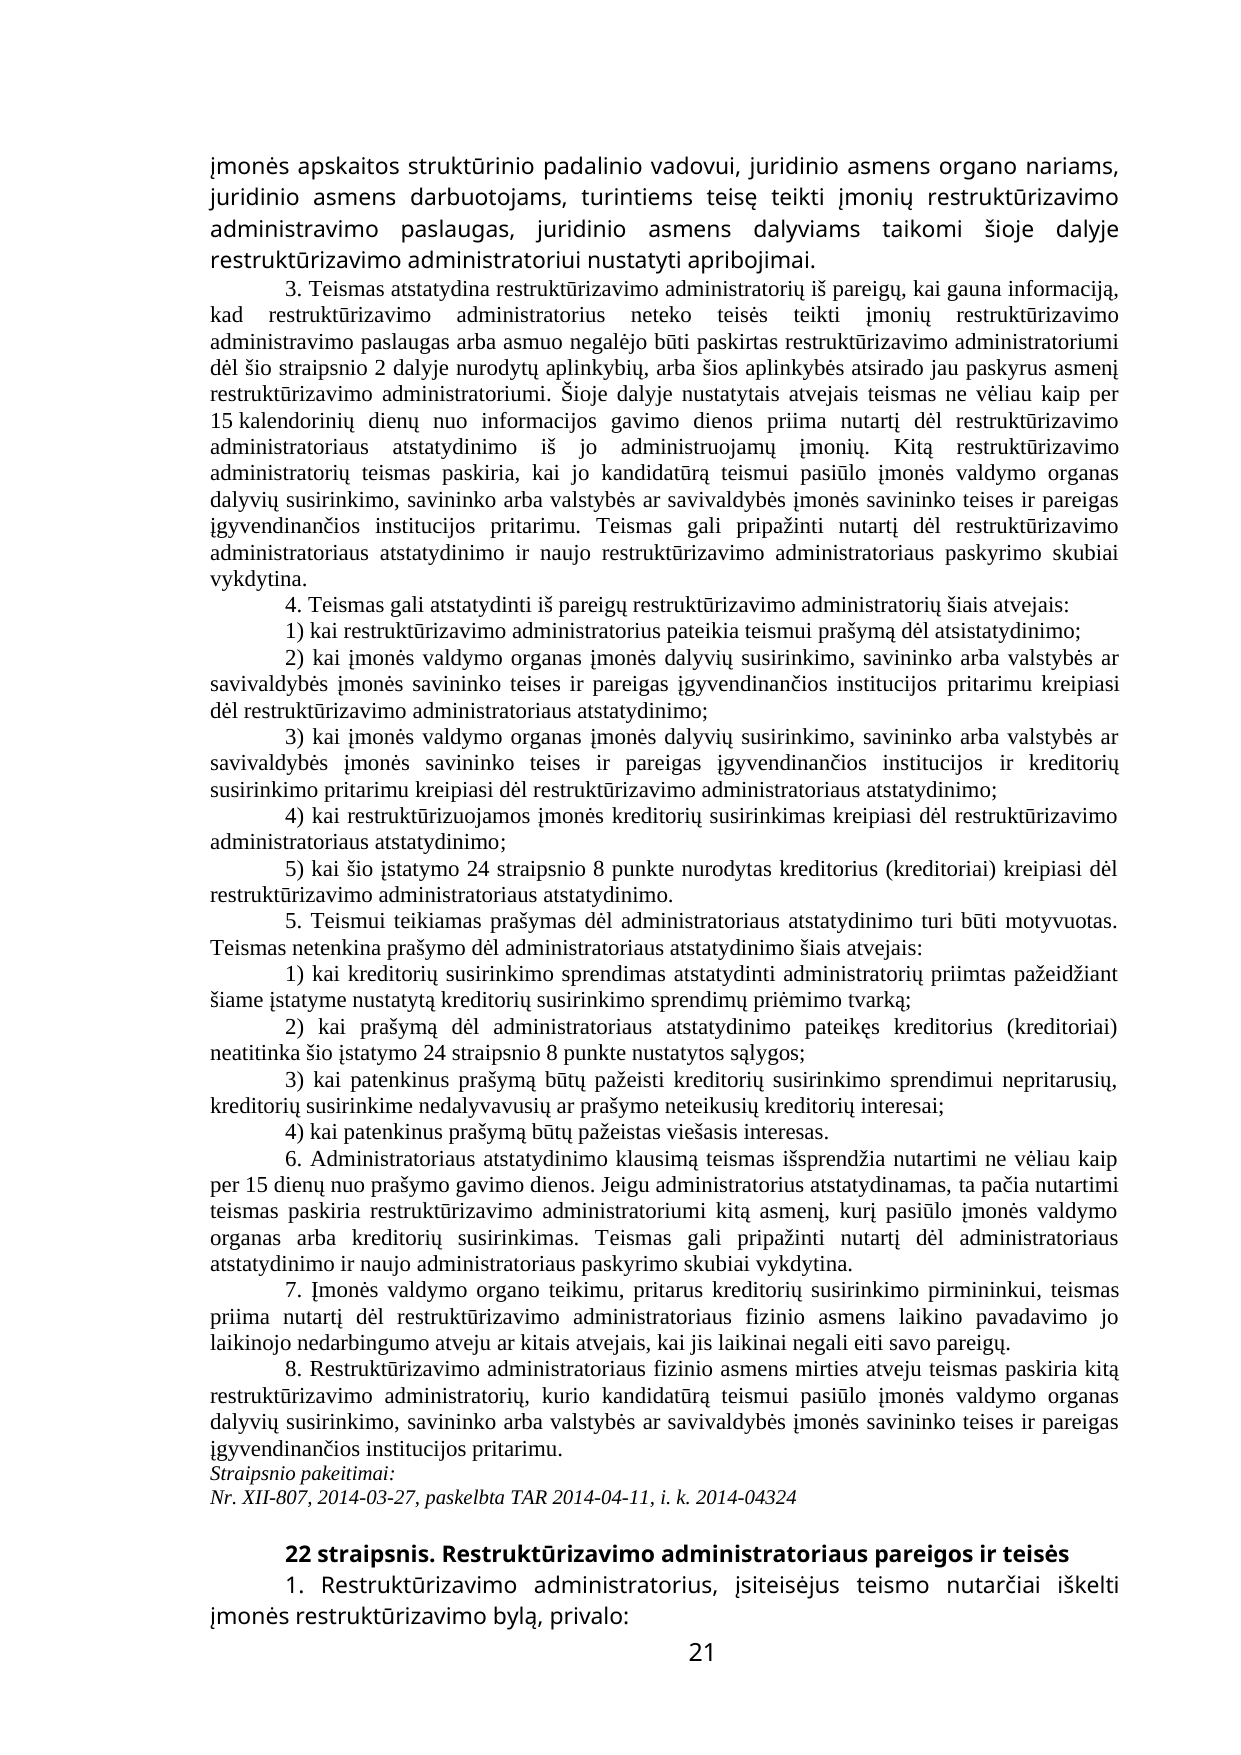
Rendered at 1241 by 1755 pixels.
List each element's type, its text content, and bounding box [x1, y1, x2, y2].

text 6. Administratoriaus atstatydinimo klausimą teismas išsprendžia nutartimi ne vėliau kaip per 15 dienų nuo prašymo gavimo dienos. Jeigu administratorius atstatydinamas, ta pačia nutartimi teismas paskiria restruktūrizavimo administratoriumi kitą asmenį, kurį pasiūlo įmonės valdymo organas arba kreditorių susirinkimas. Teismas gali pripažinti nutartį dėl administratoriaus atstatydinimo ir naujo administratoriaus paskyrimo skubiai vykdytina. [210, 1145, 1119, 1276]
text Straipsnio pakeitimai: [210, 1461, 1120, 1485]
text 3) kai įmonės valdymo organas įmonės dalyvių susirinkimo, savininko arba valstybės ar savivaldybės įmonės savininko teises ir pareigas įgyvendinančios institucijos ir kreditorių susirinkimo pritarimu kreipiasi dėl restruktūrizavimo administratoriaus atstatydinimo; [210, 723, 1119, 802]
text 22 straipsnis. Restruktūrizavimo administratoriaus pareigos ir teisės [210, 1538, 1120, 1569]
text 1) kai kreditorių susirinkimo sprendimas atstatydinti administratorių priimtas pažeidžiant šiame įstatyme nustatytą kreditorių susirinkimo sprendimų priėmimo tvarką; [210, 960, 1119, 1013]
text Nr. XII-807, 2014-03-27, paskelbta TAR 2014-04-11, i. k. 2014-04324 [210, 1485, 1120, 1509]
text 1) kai restruktūrizavimo administratorius pateikia teismui prašymą dėl atsistatydinimo; [210, 618, 1120, 644]
text 2) kai prašymą dėl administratoriaus atstatydinimo pateikęs kreditorius (kreditoriai) neatitinka šio įstatymo 24 straipsnio 8 punkte nustatytos sąlygos; [210, 1013, 1119, 1066]
text 2) kai įmonės valdymo organas įmonės dalyvių susirinkimo, savininko arba valstybės ar savivaldybės įmonės savininko teises ir pareigas įgyvendinančios institucijos pritarimu kreipiasi dėl restruktūrizavimo administratoriaus atstatydinimo; [210, 644, 1120, 723]
text 8. Restruktūrizavimo administratoriaus fizinio asmens mirties atveju teismas paskiria kitą restruktūrizavimo administratorių, kurio kandidatūrą teismui pasiūlo įmonės valdymo organas dalyvių susirinkimo, savininko arba valstybės ar savivaldybės įmonės savininko teises ir pareigas įgyvendinančios institucijos pritarimu. [210, 1356, 1120, 1461]
text 3. Teismas atstatydina restruktūrizavimo administratorių iš pareigų, kai gauna informaciją, kad restruktūrizavimo administratorius neteko teisės teikti įmonių restruktūrizavimo administravimo paslaugas arba asmuo negalėjo būti paskirtas restruktūrizavimo administratoriumi dėl šio straipsnio 2 dalyje nurodytų aplinkybių, arba šios aplinkybės atsirado jau paskyrus asmenį restruktūrizavimo administratoriumi. Šioje dalyje nustatytais atvejais teismas ne vėliau kaip per 15 kalendorinių dienų nuo informacijos gavimo dienos priima nutartį dėl restruktūrizavimo administratoriaus atstatydinimo iš jo administruojamų įmonių. Kitą restruktūrizavimo administratorių teismas paskiria, kai jo kandidatūrą teismui pasiūlo įmonės valdymo organas dalyvių susirinkimo, savininko arba valstybės ar savivaldybės įmonės savininko teises ir pareigas įgyvendinančios institucijos pritarimu. Teismas gali pripažinti nutartį dėl restruktūrizavimo administratoriaus atstatydinimo ir naujo restruktūrizavimo administratoriaus paskyrimo skubiai vykdytina. [210, 275, 1120, 591]
text 4) kai restruktūrizuojamos įmonės kreditorių susirinkimas kreipiasi dėl restruktūrizavimo administratoriaus atstatydinimo; [210, 802, 1119, 855]
text įmonės apskaitos struktūrinio padalinio vadovui, juridinio asmens organo nariams, juridinio asmens darbuotojams, turintiems teisę teikti įmonių restruktūrizavimo administravimo paslaugas, juridinio asmens dalyviams taikomi šioje dalyje restruktūrizavimo administratoriui nustatyti apribojimai. [210, 150, 1120, 275]
text 1. Restruktūrizavimo administratorius, įsiteisėjus teismo nutarčiai iškelti įmonės restruktūrizavimo bylą, privalo: [210, 1569, 1120, 1632]
text 4. Teismas gali atstatydinti iš pareigų restruktūrizavimo administratorių šiais atvejais: [210, 591, 1120, 618]
text 7. Įmonės valdymo organo teikimu, pritarus kreditorių susirinkimo pirmininkui, teismas priima nutartį dėl restruktūrizavimo administratoriaus fizinio asmens laikino pavadavimo jo laikinojo nedarbingumo atveju ar kitais atvejais, kai jis laikinai negali eiti savo pareigų. [210, 1276, 1120, 1356]
text 5) kai šio įstatymo 24 straipsnio 8 punkte nurodytas kreditorius (kreditoriai) kreipiasi dėl restruktūrizavimo administratoriaus atstatydinimo. [210, 855, 1119, 907]
text 5. Teismui teikiamas prašymas dėl administratoriaus atstatydinimo turi būti motyvuotas. Teismas netenkina prašymo dėl administratoriaus atstatydinimo šiais atvejais: [210, 907, 1119, 960]
text 3) kai patenkinus prašymą būtų pažeisti kreditorių susirinkimo sprendimui nepritarusių, kreditorių susirinkime nedalyvavusių ar prašymo neteikusių kreditorių interesai; [210, 1066, 1119, 1118]
text 4) kai patenkinus prašymą būtų pažeistas viešasis interesas. [210, 1118, 1119, 1145]
